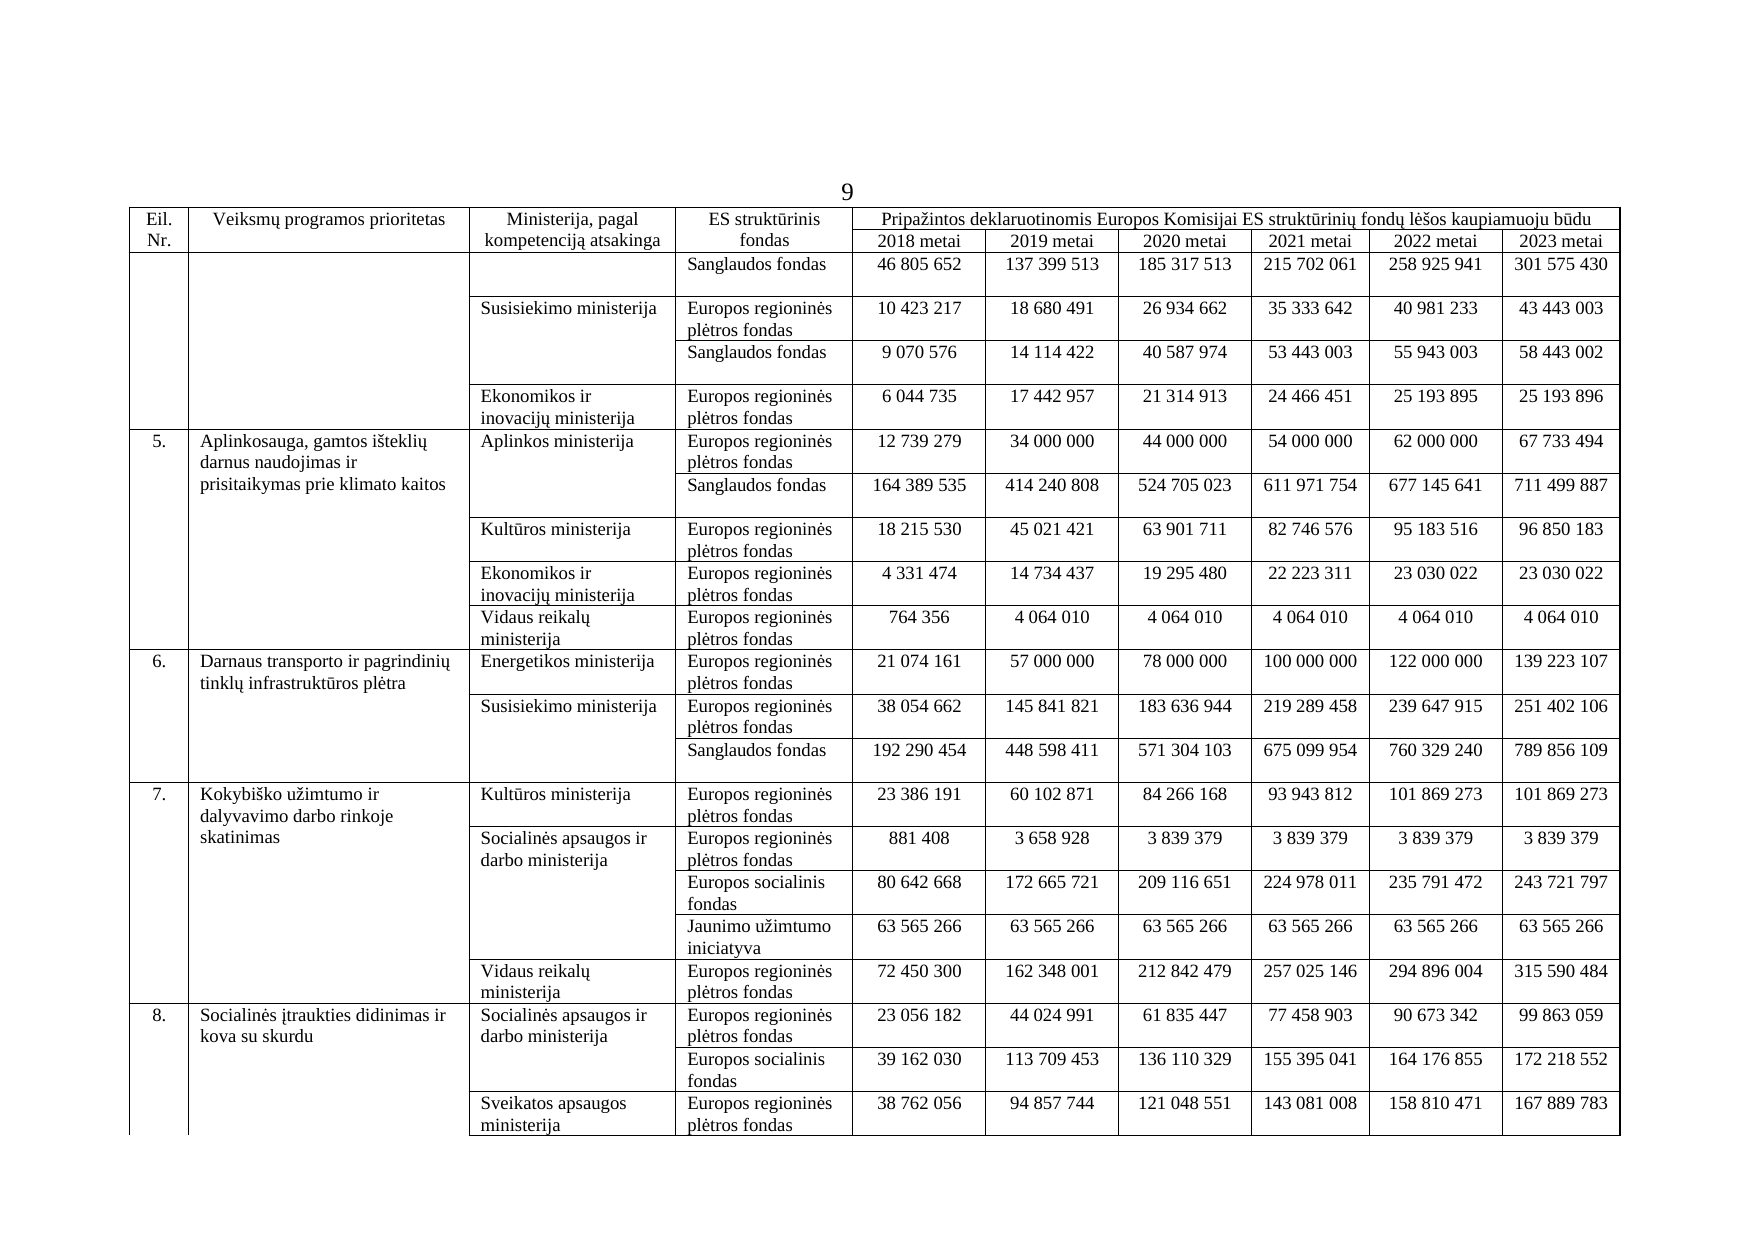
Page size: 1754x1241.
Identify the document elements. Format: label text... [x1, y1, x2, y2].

table_cell 67 733 494 [1503, 430, 1619, 473]
table_cell 172 218 552 [1503, 1048, 1619, 1091]
table_cell 100 000 000 [1252, 650, 1369, 693]
table_cell 38 762 056 [853, 1092, 985, 1135]
table_cell Ekonomikos ir inovacijų ministerija [470, 385, 675, 428]
table_cell 63 565 266 [1119, 915, 1251, 958]
table_cell 45 021 421 [986, 518, 1118, 561]
table_cell 294 896 004 [1370, 960, 1502, 1003]
table_cell 63 901 711 [1119, 518, 1251, 561]
table_cell 94 857 744 [986, 1092, 1118, 1135]
table_cell 38 054 662 [853, 695, 985, 738]
table_cell 243 721 797 [1503, 871, 1619, 914]
table_cell Europos regioninės plėtros fondas [676, 783, 852, 826]
table_cell 26 934 662 [1119, 297, 1251, 340]
table_cell 23 056 182 [853, 1004, 985, 1047]
table_cell [130, 870, 188, 958]
table_cell 183 636 944 [1119, 695, 1251, 738]
table_cell [470, 1047, 675, 1091]
table_cell 251 402 106 [1503, 695, 1619, 738]
table_cell 121 048 551 [1119, 1092, 1251, 1135]
table_cell 448 598 411 [986, 739, 1118, 782]
table_cell [189, 561, 469, 649]
table_cell Sanglaudos fondas [676, 474, 852, 517]
table_cell 46 805 652 [853, 253, 985, 296]
table_cell 7. [130, 783, 188, 870]
table_cell Europos regioninės plėtros fondas [676, 430, 852, 473]
table_cell 113 709 453 [986, 1048, 1118, 1091]
table_cell Socialinės apsaugos ir darbo ministerija [470, 827, 675, 958]
table_cell Susisiekimo ministerija [470, 695, 675, 782]
table_cell 611 971 754 [1252, 474, 1369, 517]
table_cell 12 739 279 [853, 430, 985, 473]
table_cell 90 673 342 [1370, 1004, 1502, 1047]
table_cell 139 223 107 [1503, 650, 1619, 693]
table_cell Europos regioninės plėtros fondas [676, 650, 852, 693]
table_cell 6. [130, 650, 188, 782]
table_header Ministerija, pagal kompetenciją atsakinga už bendrai finansuojamus iš ES struktūrinių fondų lėšų ūkio sektorius [470, 208, 675, 252]
table_cell 14 734 437 [986, 562, 1118, 605]
table_cell 44 000 000 [1119, 430, 1251, 473]
table_cell 35 333 642 [1252, 297, 1369, 340]
table_header Veiksmų programos prioritetas [189, 208, 469, 252]
table_cell 18 680 491 [986, 297, 1118, 340]
table_cell Europos regioninės plėtros fondas [676, 827, 852, 870]
table_cell [130, 959, 188, 1003]
table_cell 239 647 915 [1370, 695, 1502, 738]
table_cell [189, 253, 469, 384]
table_cell 145 841 821 [986, 695, 1118, 738]
table_cell Energetikos ministerija [470, 253, 675, 296]
table_cell [130, 1047, 188, 1091]
table_cell 63 565 266 [1252, 915, 1369, 958]
table_cell Energetikos ministerija [470, 650, 675, 693]
table_cell 80 642 668 [853, 871, 985, 914]
table_cell 711 499 887 [1503, 474, 1619, 517]
table_cell 4 064 010 [1370, 606, 1502, 649]
table_cell 25 193 896 [1503, 385, 1619, 428]
table_cell 95 183 516 [1370, 518, 1502, 561]
table_cell 21 314 913 [1119, 385, 1251, 428]
table_cell 4 064 010 [1119, 606, 1251, 649]
table_cell 63 565 266 [1370, 915, 1502, 958]
table_cell [189, 959, 469, 1003]
table_cell 17 442 957 [986, 385, 1118, 428]
table_cell Aplinkos ministerija [470, 430, 675, 517]
table_cell 137 399 513 [986, 253, 1118, 296]
table_cell [189, 384, 469, 428]
table_cell 2021 metai [1252, 230, 1369, 252]
table_cell 61 835 447 [1119, 1004, 1251, 1047]
table_header Pripažintos deklaruotinomis Europos Komisijai ES struktūrinių fondų lėšos kaupiamuoju būdu [853, 208, 1619, 229]
table_cell Europos regioninės plėtros fondas [676, 297, 852, 340]
table_cell Europos regioninės plėtros fondas [676, 1004, 852, 1047]
table_cell 764 356 [853, 606, 985, 649]
table_cell 2018 metai [853, 230, 985, 252]
table_cell 57 000 000 [986, 650, 1118, 693]
table_cell 24 466 451 [1252, 385, 1369, 428]
table_cell 96 850 183 [1503, 518, 1619, 561]
table_cell Kultūros ministerija [470, 518, 675, 561]
table_cell 5. [130, 430, 188, 561]
table_cell 789 856 109 [1503, 739, 1619, 782]
table_cell 62 000 000 [1370, 430, 1502, 473]
table_cell [189, 1091, 469, 1135]
table_cell Europos regioninės plėtros fondas [676, 562, 852, 605]
table_cell Kokybiško užimtumo ir dalyvavimo darbo rinkoje skatinimas [189, 783, 469, 870]
table_cell Jaunimo užimtumo iniciatyva [676, 915, 852, 958]
table_cell 3 839 379 [1370, 827, 1502, 870]
table_cell 257 025 146 [1252, 960, 1369, 1003]
table_cell 54 000 000 [1252, 430, 1369, 473]
table_cell 14 114 422 [986, 341, 1118, 384]
table_cell 414 240 808 [986, 474, 1118, 517]
table_cell Socialinės įtraukties didinimas ir kova su skurdu [189, 1004, 469, 1047]
table_cell 4 064 010 [986, 606, 1118, 649]
table_cell Vidaus reikalų ministerija [470, 960, 675, 1003]
table_cell 192 290 454 [853, 739, 985, 782]
table_cell 23 030 022 [1370, 562, 1502, 605]
table_cell 39 162 030 [853, 1048, 985, 1091]
table_cell 99 863 059 [1503, 1004, 1619, 1047]
table_cell 40 587 974 [1119, 341, 1251, 384]
table_cell 6 044 735 [853, 385, 985, 428]
table_cell 675 099 954 [1252, 739, 1369, 782]
table_cell 78 000 000 [1119, 650, 1251, 693]
table_cell 63 565 266 [853, 915, 985, 958]
table_cell 215 702 061 [1252, 253, 1369, 296]
table_cell 301 575 430 [1503, 253, 1619, 296]
table_cell 93 943 812 [1252, 783, 1369, 826]
table_cell 82 746 576 [1252, 518, 1369, 561]
table_header Eil. Nr. [130, 208, 188, 252]
table_cell 18 215 530 [853, 518, 985, 561]
table_cell 235 791 472 [1370, 871, 1502, 914]
table_cell [130, 253, 188, 384]
table_cell 167 889 783 [1503, 1092, 1619, 1135]
table_cell Ekonomikos ir inovacijų ministerija [470, 562, 675, 605]
table_cell Socialinės apsaugos ir darbo ministerija [470, 1004, 675, 1047]
table_cell 22 223 311 [1252, 562, 1369, 605]
table_cell 72 450 300 [853, 960, 985, 1003]
table_cell 185 317 513 [1119, 253, 1251, 296]
table_cell 162 348 001 [986, 960, 1118, 1003]
table_cell 77 458 903 [1252, 1004, 1369, 1047]
table_cell 155 395 041 [1252, 1048, 1369, 1091]
table_cell 63 565 266 [986, 915, 1118, 958]
table_cell 101 869 273 [1370, 783, 1502, 826]
table_cell 63 565 266 [1503, 915, 1619, 958]
table_cell 3 839 379 [1252, 827, 1369, 870]
table_cell 122 000 000 [1370, 650, 1502, 693]
table_cell 2022 metai [1370, 230, 1502, 252]
table_cell 315 590 484 [1503, 960, 1619, 1003]
table_cell Aplinkosauga, gamtos išteklių darnus naudojimas ir prisitaikymas prie klimato kaitos [189, 430, 469, 561]
table_cell Europos regioninės plėtros fondas [676, 960, 852, 1003]
table_cell Europos regioninės plėtros fondas [676, 695, 852, 738]
table_cell [189, 1047, 469, 1091]
table_cell 84 266 168 [1119, 783, 1251, 826]
table_cell 571 304 103 [1119, 739, 1251, 782]
table_cell 25 193 895 [1370, 385, 1502, 428]
table_cell 8. [130, 1004, 188, 1047]
table_cell Europos regioninės plėtros fondas [676, 1092, 852, 1135]
table_cell Sanglaudos fondas [676, 739, 852, 782]
table_cell 136 110 329 [1119, 1048, 1251, 1091]
table_cell 258 925 941 [1370, 253, 1502, 296]
table_cell Kultūros ministerija [470, 783, 675, 826]
table_cell 677 145 641 [1370, 474, 1502, 517]
table_cell Europos socialinis fondas [676, 871, 852, 914]
table_cell Vidaus reikalų ministerija [470, 606, 675, 649]
table_cell Europos regioninės plėtros fondas [676, 606, 852, 649]
table_cell 53 443 003 [1252, 341, 1369, 384]
table_cell 143 081 008 [1252, 1092, 1369, 1135]
table_cell Sveikatos apsaugos ministerija [470, 1092, 675, 1135]
table_cell 23 386 191 [853, 783, 985, 826]
table_cell 3 839 379 [1503, 827, 1619, 870]
table_cell 219 289 458 [1252, 695, 1369, 738]
table_cell 524 705 023 [1119, 474, 1251, 517]
table_cell 10 423 217 [853, 297, 985, 340]
table_cell 55 943 003 [1370, 341, 1502, 384]
table_cell [189, 870, 469, 958]
table_cell 164 176 855 [1370, 1048, 1502, 1091]
table_cell 19 295 480 [1119, 562, 1251, 605]
table_cell [130, 1091, 188, 1135]
table_cell Darnaus transporto ir pagrindinių tinklų infrastruktūros plėtra [189, 650, 469, 782]
table_cell 43 443 003 [1503, 297, 1619, 340]
table_cell Susisiekimo ministerija [470, 297, 675, 384]
table_cell [130, 561, 188, 649]
table_cell 209 116 651 [1119, 871, 1251, 914]
table_cell Europos socialinis fondas [676, 1048, 852, 1091]
table_cell 212 842 479 [1119, 960, 1251, 1003]
table_cell 2023 metai [1503, 230, 1619, 252]
table_cell 3 658 928 [986, 827, 1118, 870]
table_cell 760 329 240 [1370, 739, 1502, 782]
table_cell 4 064 010 [1503, 606, 1619, 649]
table_cell Sanglaudos fondas [676, 253, 852, 296]
table_cell 158 810 471 [1370, 1092, 1502, 1135]
table_cell 224 978 011 [1252, 871, 1369, 914]
table_cell 58 443 002 [1503, 341, 1619, 384]
table_cell Europos regioninės plėtros fondas [676, 385, 852, 428]
table_cell 23 030 022 [1503, 562, 1619, 605]
table_cell 2020 metai [1119, 230, 1251, 252]
table_cell 4 064 010 [1252, 606, 1369, 649]
table_cell 881 408 [853, 827, 985, 870]
table_cell Sanglaudos fondas [676, 341, 852, 384]
table_cell 60 102 871 [986, 783, 1118, 826]
table_cell 2019 metai [986, 230, 1118, 252]
table_header ES struktūrinis fondas [676, 208, 852, 252]
table_cell 101 869 273 [1503, 783, 1619, 826]
table_cell Europos regioninės plėtros fondas [676, 518, 852, 561]
table_cell 3 839 379 [1119, 827, 1251, 870]
table_cell 9 070 576 [853, 341, 985, 384]
table_cell 44 024 991 [986, 1004, 1118, 1047]
table_cell 40 981 233 [1370, 297, 1502, 340]
table_cell [130, 384, 188, 428]
table_cell 164 389 535 [853, 474, 985, 517]
table_cell 172 665 721 [986, 871, 1118, 914]
table_cell 4 331 474 [853, 562, 985, 605]
table_cell 21 074 161 [853, 650, 985, 693]
table_cell 34 000 000 [986, 430, 1118, 473]
